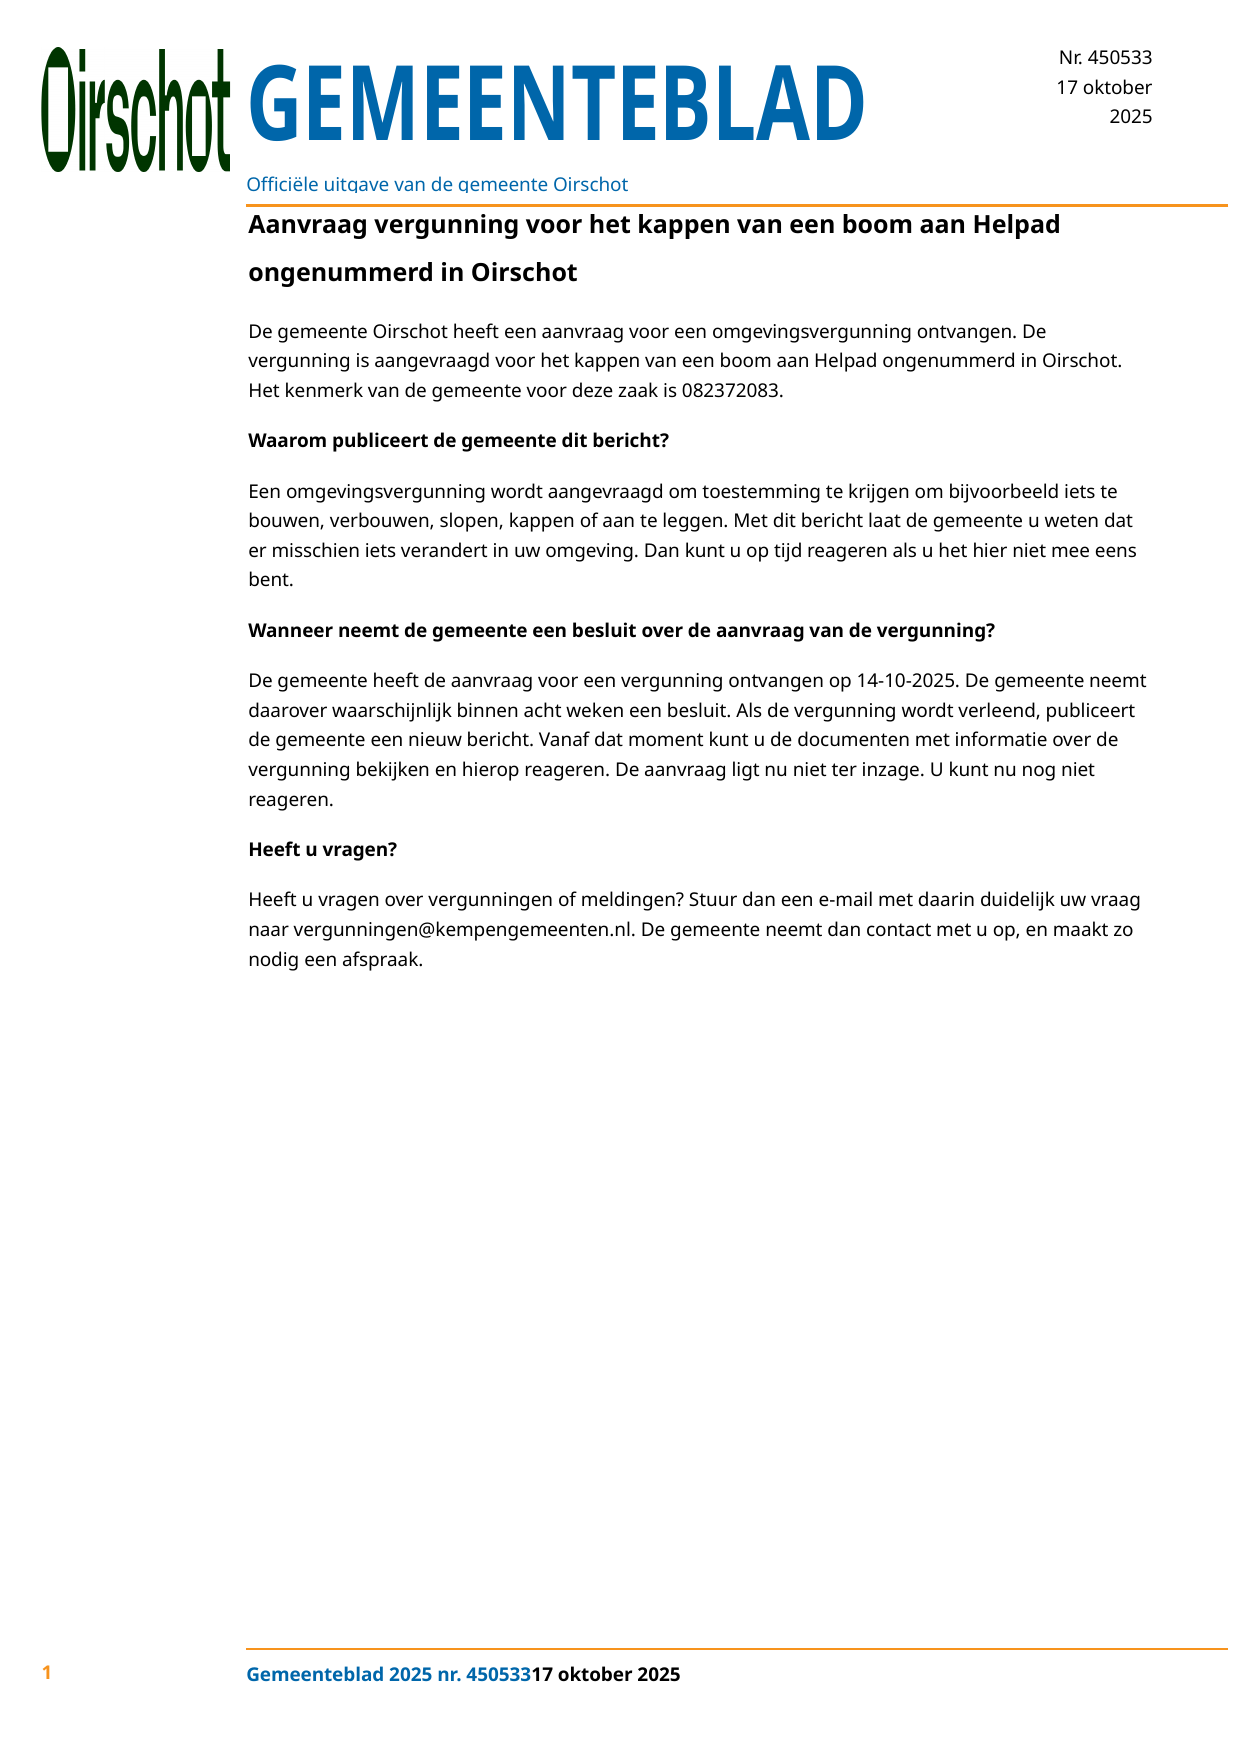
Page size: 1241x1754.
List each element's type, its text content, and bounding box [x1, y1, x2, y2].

picture [41, 47, 231, 172]
text Heeft u vragen over vergunningen of meldingen? Stuur dan een e-mail met daarin duidelijk uw vraag naar vergunningen@kempengemeenten.nl. De gemeente neemt dan contact met u op, en maakt zo nodig een afspraak. [248, 887, 1152, 972]
text Aanvraag vergunning voor het kappen van een boom aan Helpad ongenummerd in Oirschot [248, 207, 1152, 288]
text Wanneer neemt de gemeente een besluit over de aanvraag van de vergunning? [248, 617, 1152, 643]
text Een omgevingsvergunning wordt aangevraagd om toestemming te krijgen om bijvoorbeeld iets te bouwen, verbouwen, slopen, kappen of aan te leggen. Met dit bericht laat de gemeente u weten dat er misschien iets verandert in uw omgeving. Dan kunt u op tijd reageren als u het hier niet mee eens bent. [248, 478, 1152, 592]
text De gemeente heeft de aanvraag voor een vergunning ontvangen op 14-10-2025. De gemeente neemt daarover waarschijnlijk binnen acht weken een besluit. Als de vergunning wordt verleend, publiceert de gemeente een nieuw bericht. Vanaf dat moment kunt u de documenten met informatie over de vergunning bekijken en hierop reageren. De aanvraag ligt nu niet ter inzage. U kunt nu nog niet reageren. [248, 667, 1152, 812]
text Waarom publiceert de gemeente dit bericht? [248, 427, 1152, 453]
text De gemeente Oirschot heeft een aanvraag voor een omgevingsvergunning ontvangen. De vergunning is aangevraagd voor het kappen van een boom aan Helpad ongenummerd in Oirschot. Het kenmerk van de gemeente voor deze zaak is 082372083. [248, 318, 1152, 403]
text Heeft u vragen? [248, 836, 1152, 862]
